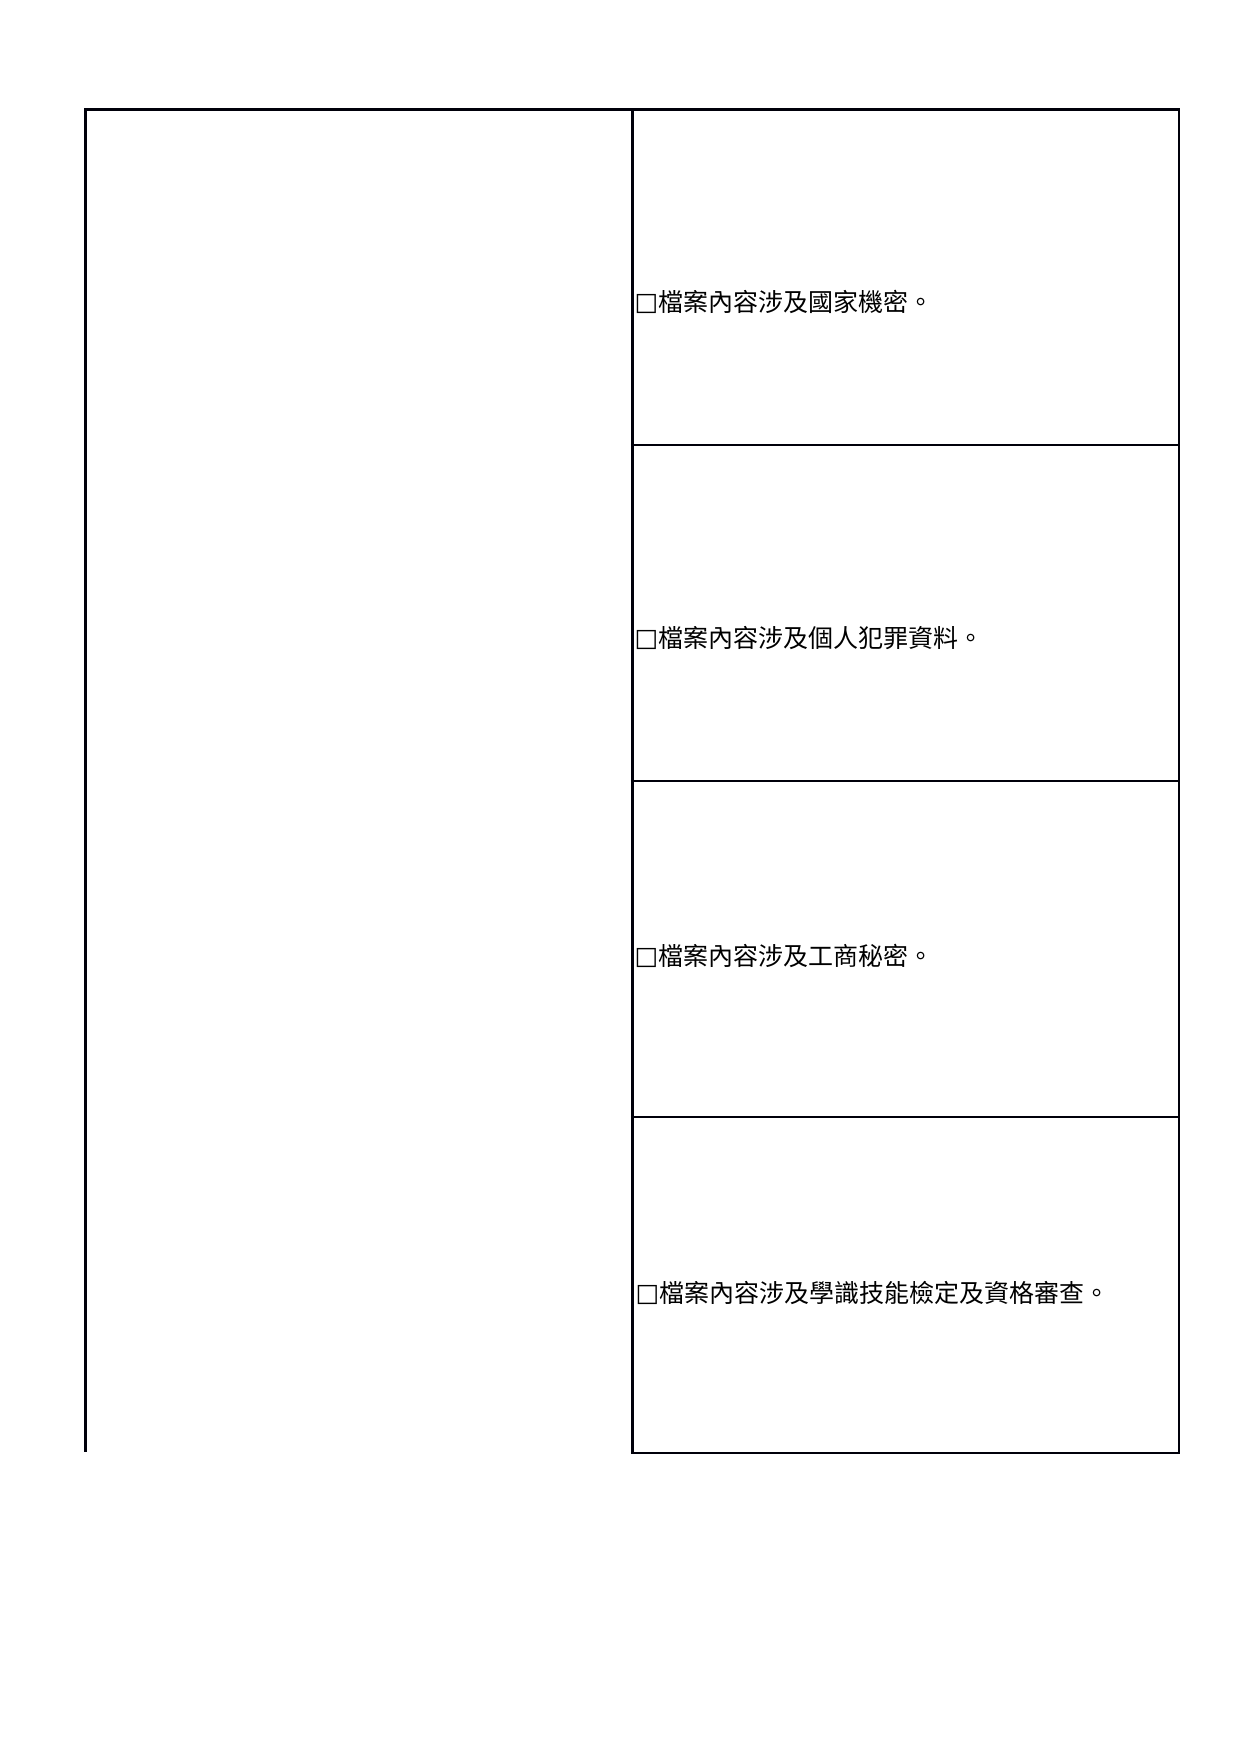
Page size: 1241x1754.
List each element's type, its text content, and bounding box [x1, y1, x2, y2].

table_cell [87, 111, 631, 1452]
table_cell □檔案內容涉及個人犯罪資料。 [634, 446, 1178, 780]
table_cell □檔案內容涉及工商秘密。 [634, 782, 1178, 1116]
table_cell □檔案內容涉及學識技能檢定及資格審查。 [634, 1118, 1178, 1452]
table_cell □檔案內容涉及國家機密。 [634, 111, 1178, 444]
